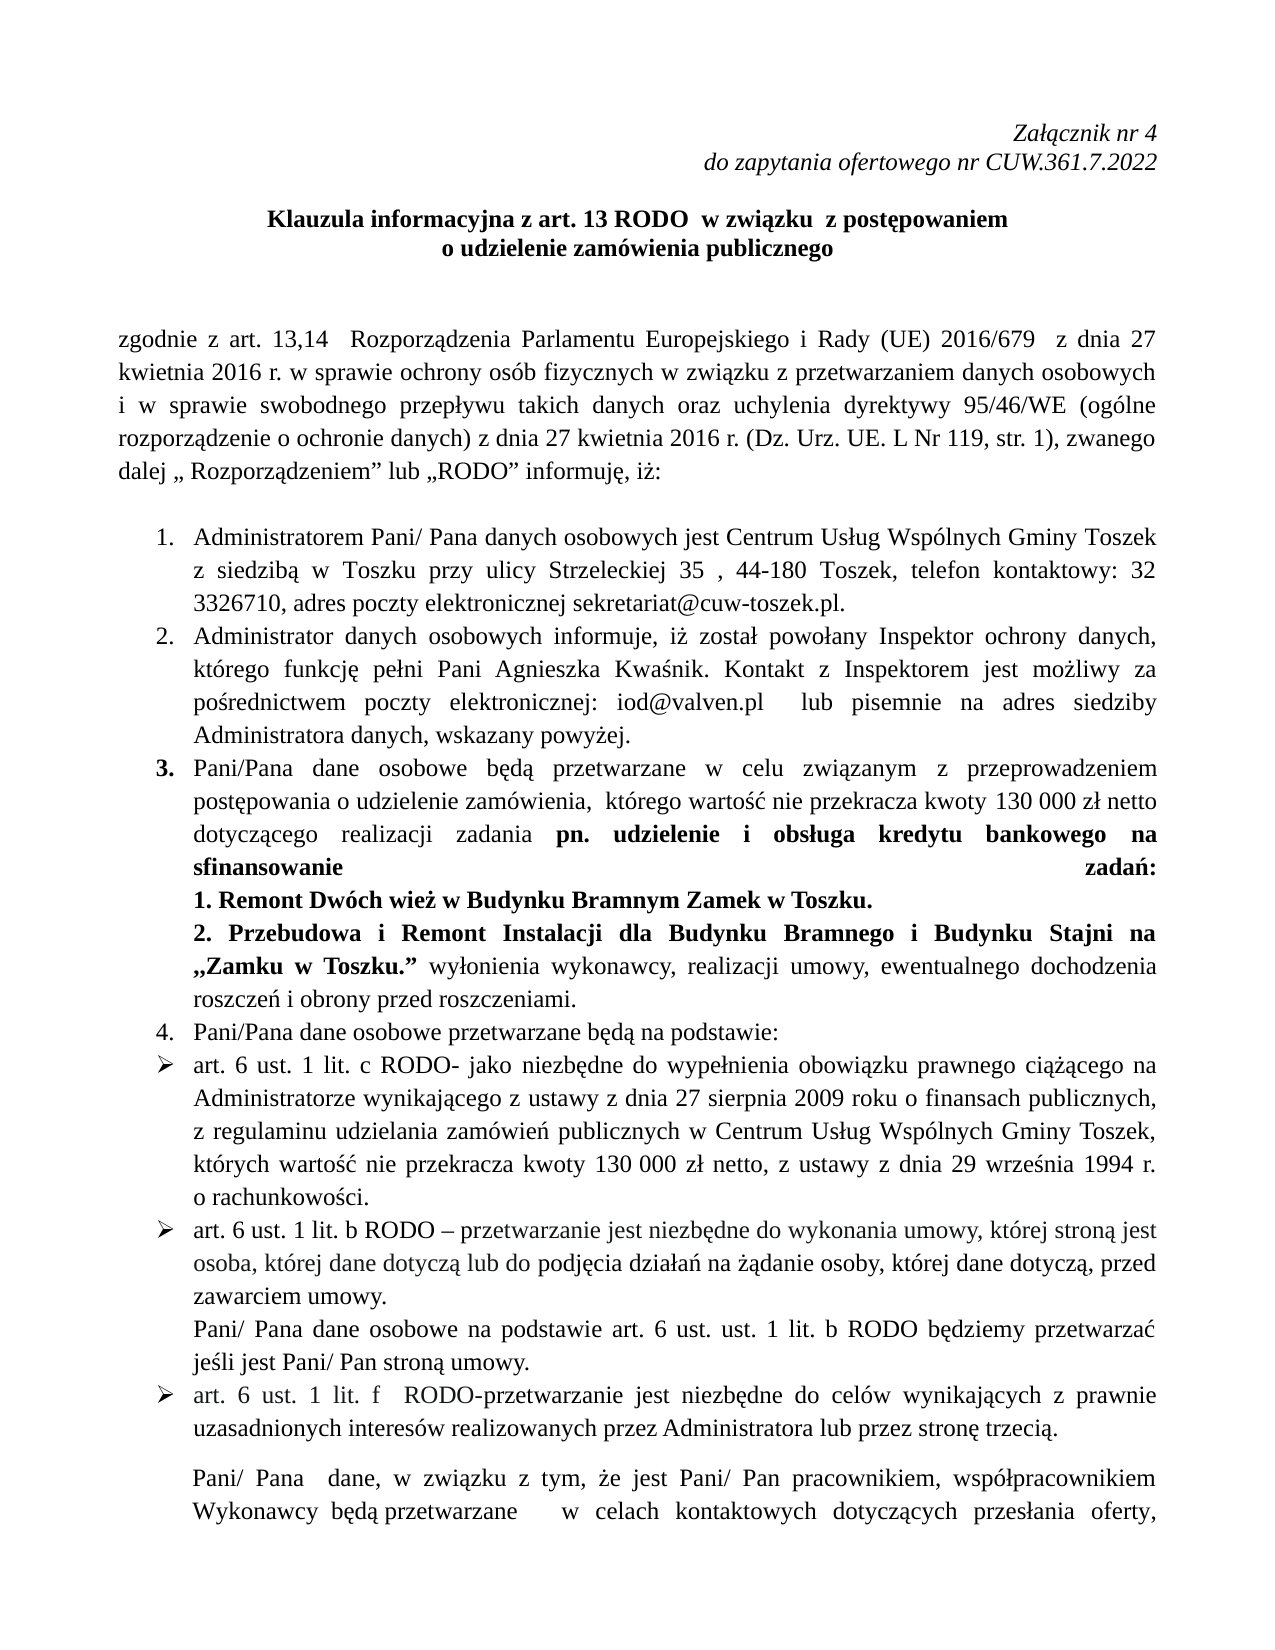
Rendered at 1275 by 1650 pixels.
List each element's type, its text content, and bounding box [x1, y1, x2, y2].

list 2. Przebudowa i Remont Instalacji dla Budynku Bramnego i Budynku Stajni na ,,Zamku w Toszku.” wyłonienia wykonawcy, realizacji umowy, ewentualnego dochodzenia roszczeń i obrony przed roszczeniami. [156, 918, 1157, 1013]
list Administratorem Pani/ Pana danych osobowych jest Centrum Usług Wspólnych Gminy Toszek z siedzibą w Toszku przy ulicy Strzeleckiej 35 , 44-180 Toszek, telefon kontaktowy: 32 3326710, adres poczty elektronicznej sekretariat@cuw-toszek.pl. [156, 522, 1157, 617]
list art. 6 ust. 1 lit. c RODO- jako niezbędne do wypełnienia obowiązku prawnego ciążącego na Administratorze wynikającego z ustawy z dnia 27 sierpnia 2009 roku o finansach publicznych, z regulaminu udzielania zamówień publicznych w Centrum Usług Wspólnych Gminy Toszek, których wartość nie przekracza kwoty 130 000 zł netto, z ustawy z dnia 29 września 1994 r. o rachunkowości. [156, 1050, 1157, 1211]
list Pani/ Pana dane osobowe na podstawie art. 6 ust. ust. 1 lit. b RODO będziemy przetwarzać jeśli jest Pani/ Pan stroną umowy. [193, 1314, 1157, 1376]
text o udzielenie zamówienia publicznego [118, 233, 1157, 262]
text zgodnie z art. 13,14 Rozporządzenia Parlamentu Europejskiego i Rady (UE) 2016/679 z dnia 27 kwietnia 2016 r. w sprawie ochrony osób fizycznych w związku z przetwarzaniem danych osobowych i w sprawie swobodnego przepływu takich danych oraz uchylenia dyrektywy 95/46/WE (ogólne rozporządzenie o ochronie danych) z dnia 27 kwietnia 2016 r. (Dz. Urz. UE. L Nr 119, str. 1), zwanego dalej „ Rozporządzeniem” lub „RODO” informuję, iż: [118, 324, 1157, 484]
list art. 6 ust. 1 lit. f RODO-przetwarzanie jest niezbędne do celów wynikających z prawnie uzasadnionych interesów realizowanych przez Administratora lub przez stronę trzecią. [156, 1380, 1157, 1442]
text Pani/ Pana dane, w związku z tym, że jest Pani/ Pan pracownikiem, współpracownikiem Wykonawcy będą przetwarzane w celach kontaktowych dotyczących przesłania oferty, [155, 1463, 1157, 1525]
list Pani/Pana dane osobowe przetwarzane będą na podstawie: [156, 1017, 1157, 1046]
text Załącznik nr 4 do zapytania ofertowego nr CUW.361.7.2022 [118, 118, 1157, 176]
list Administrator danych osobowych informuje, iż został powołany Inspektor ochrony danych, którego funkcję pełni Pani Agnieszka Kwaśnik. Kontakt z Inspektorem jest możliwy za pośrednictwem poczty elektronicznej: iod@valven.pl lub pisemnie na adres siedziby Administratora danych, wskazany powyżej. [156, 621, 1157, 749]
list Pani/Pana dane osobowe będą przetwarzane w celu związanym z przeprowadzeniem postępowania o udzielenie zamówienia, którego wartość nie przekracza kwoty 130 000 zł netto dotyczącego realizacji zadania pn. udzielenie i obsługa kredytu bankowego na sfinansowanie zadań: 1. Remont Dwóch wież w Budynku Bramnym Zamek w Toszku. [156, 753, 1157, 914]
list art. 6 ust. 1 lit. b RODO – przetwarzanie jest niezbędne do wykonania umowy, której stroną jest osoba, której dane dotyczą lub do podjęcia działań na żądanie osoby, której dane dotyczą, przed zawarciem umowy. [156, 1215, 1157, 1310]
text Klauzula informacyjna z art. 13 RODO w związku z postępowaniem [118, 204, 1157, 233]
